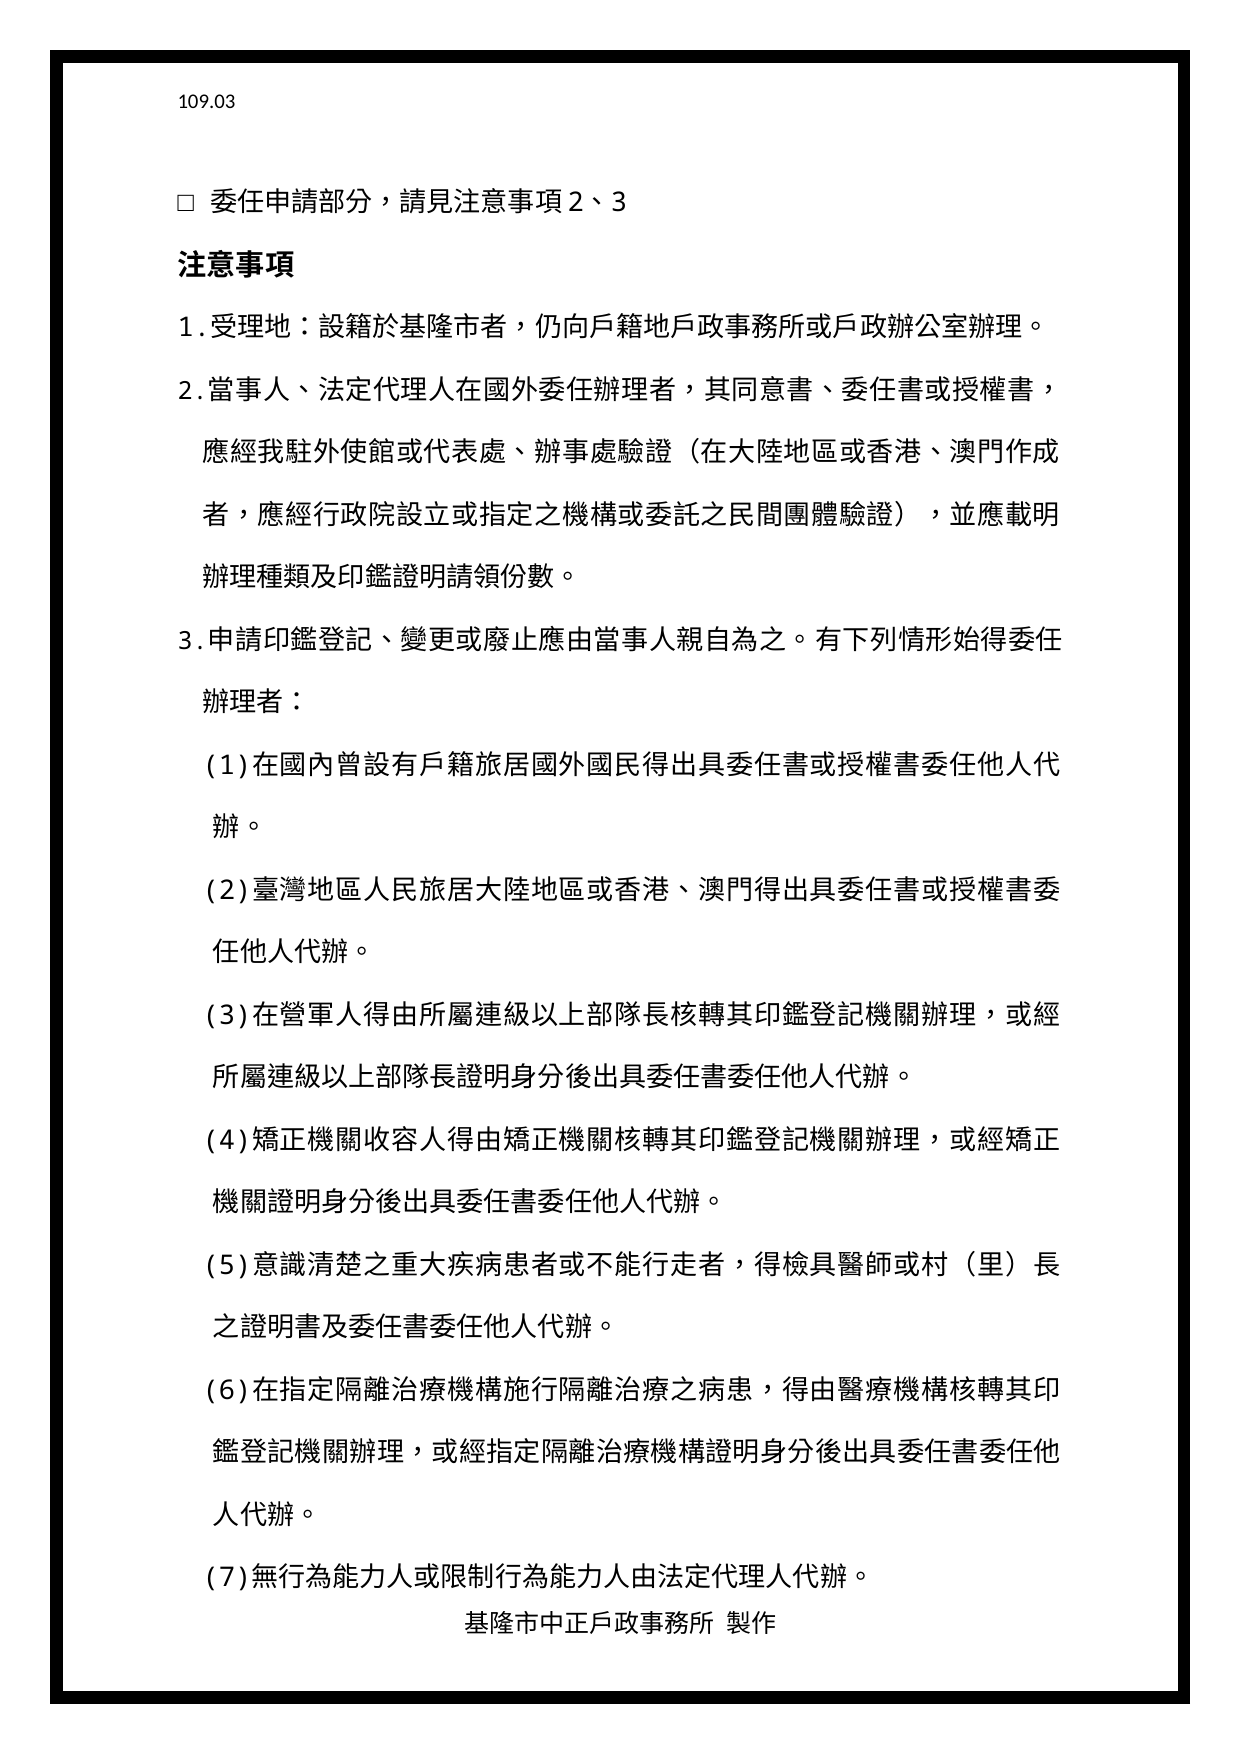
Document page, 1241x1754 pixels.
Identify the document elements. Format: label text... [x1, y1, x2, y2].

text (2)臺灣地區人民旅居大陸地區或香港、澳門得出具委任書或授權書委任他人代辦。 [202, 846, 1063, 971]
text 2.當事人、法定代理人在國外委任辦理者，其同意書、委任書或授權書，應經我駐外使館或代表處、辦事處驗證（在大陸地區或香港、澳門作成者，應經行政院設立或指定之機構或委託之民間團體驗證），並應載明辦理種類及印鑑證明請領份數。 [177, 346, 1063, 596]
text (4)矯正機關收容人得由矯正機關核轉其印鑑登記機關辦理，或經矯正機關證明身分後出具委任書委任他人代辦。 [202, 1096, 1063, 1221]
subtitle 3.申請印鑑登記、變更或廢止應由當事人親自為之。有下列情形始得委任辦理者： [177, 596, 1063, 721]
subtitle 注意事項 [177, 221, 1063, 283]
text (1)在國內曾設有戶籍旅居國外國民得出具委任書或授權書委任他人代辦。 [202, 721, 1063, 846]
subtitle 1.受理地：設籍於基隆市者，仍向戶籍地戶政事務所或戶政辦公室辦理。 [177, 283, 1063, 346]
text (5)意識清楚之重大疾病患者或不能行走者，得檢具醫師或村（里）長之證明書及委任書委任他人代辦。 [202, 1221, 1063, 1346]
text □ 委任申請部分，請見注意事項2、3 [177, 158, 1063, 221]
text (6)在指定隔離治療機構施行隔離治療之病患，得由醫療機構核轉其印鑑登記機關辦理，或經指定隔離治療機構證明身分後出具委任書委任他人代辦。 [202, 1346, 1063, 1533]
text (7)無行為能力人或限制行為能力人由法定代理人代辦。 [202, 1533, 1063, 1596]
text (3)在營軍人得由所屬連級以上部隊長核轉其印鑑登記機關辦理，或經所屬連級以上部隊長證明身分後出具委任書委任他人代辦。 [202, 971, 1063, 1096]
